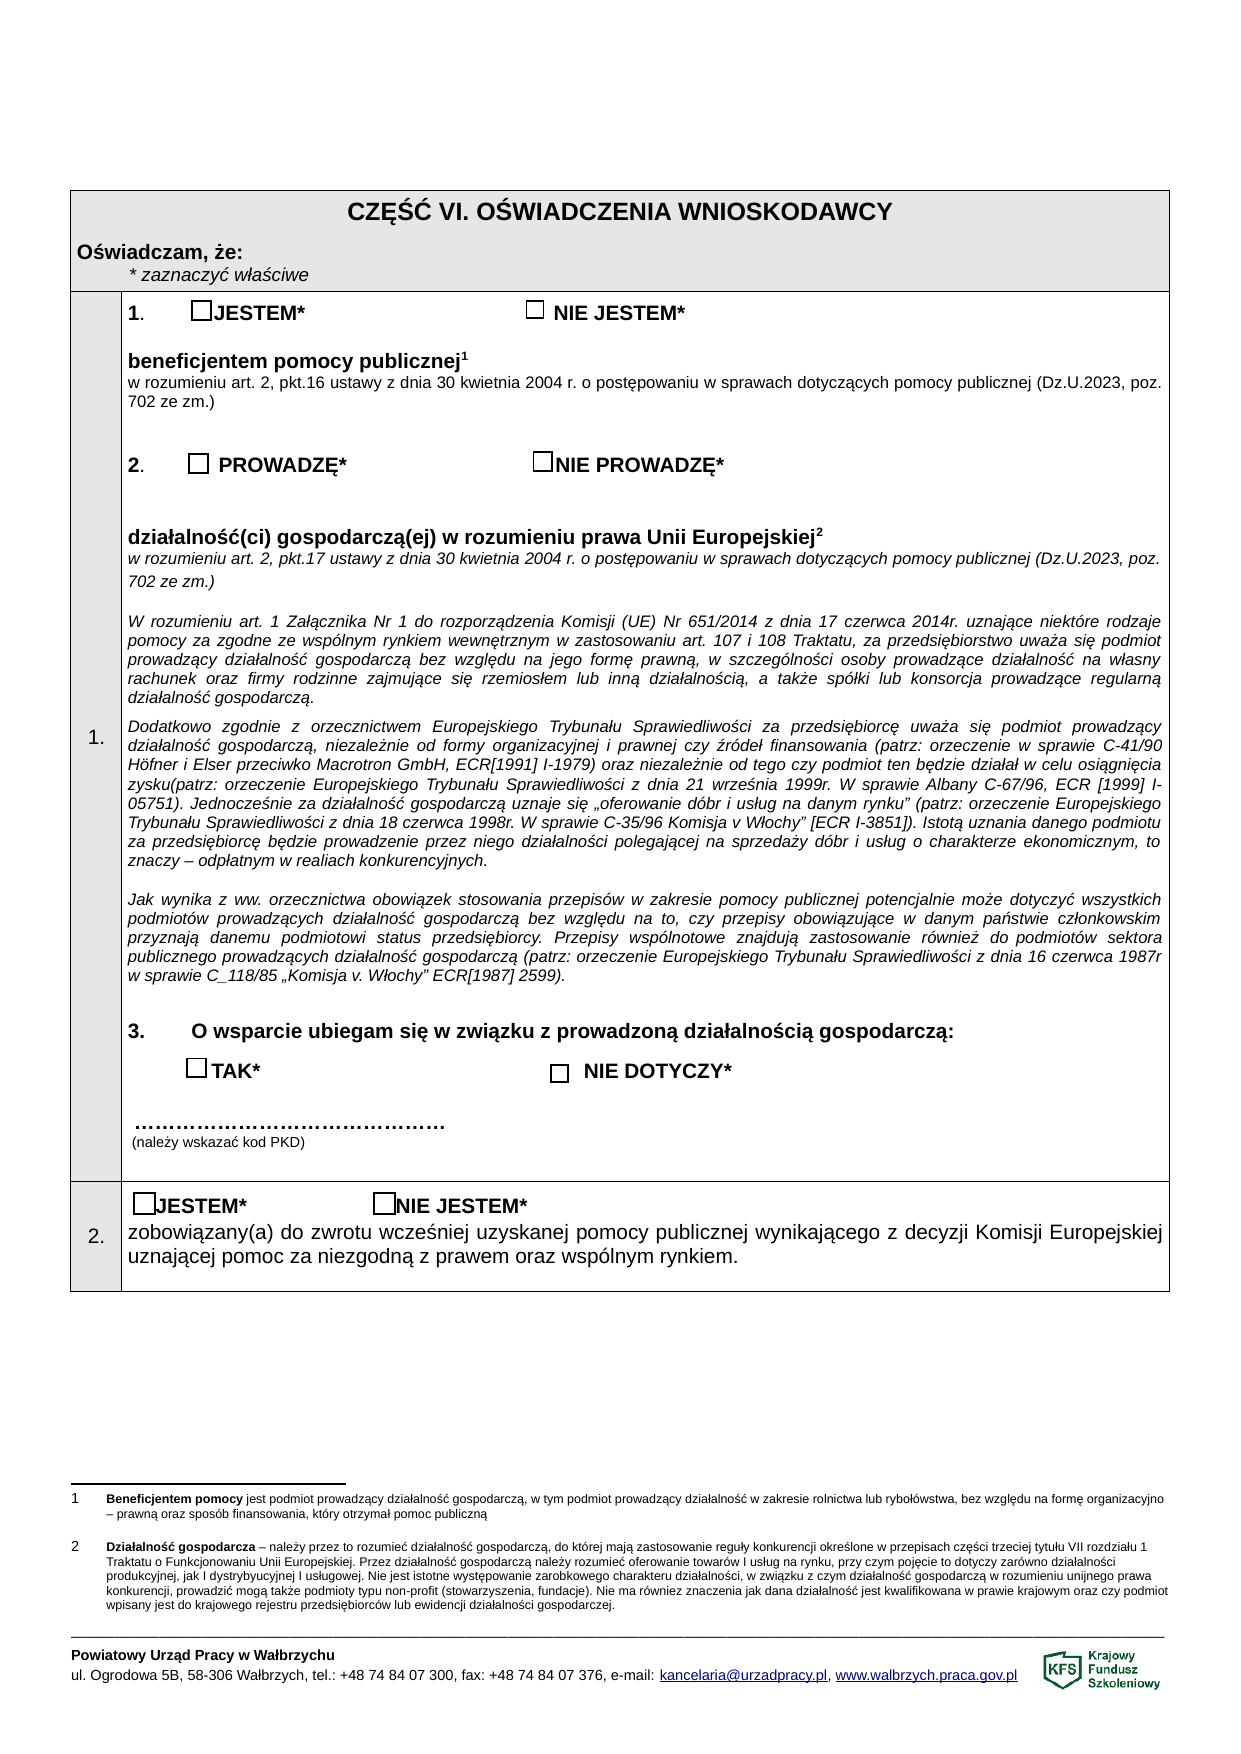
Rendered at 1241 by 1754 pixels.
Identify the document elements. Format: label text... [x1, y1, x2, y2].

table_cell 2. [71, 1182, 121, 1291]
table_header CZĘŚĆ VI. OŚWIADCZENIA WNIOSKODAWCY Oświadczam, że: * zaznaczyć właściwe [71, 191, 1169, 291]
table_cell 1. [71, 292, 121, 1181]
picture [1033, 1640, 1170, 1700]
table_cell JESTEM* NIE JESTEM* zobowiązany(a) do zwrotu wcześniej uzyskanej pomocy publicznej wynikającego z decyzji Komisji Europejskiej uznającej pomoc za niezgodną z prawem oraz wspólnym rynkiem. [122, 1182, 1169, 1291]
table_cell 1. JESTEM* NIE JESTEM* beneficjentem pomocy publicznej w rozumieniu art. 2, pkt.16 ustawy z dnia 30 kwietnia 2004 r. o postępowaniu w sprawach dotyczących pomocy publicznej (Dz.U.2023, poz. 702 ze zm.) 2. PROWADZĘ* NIE PROWADZĘ* działalność(ci) gospodarczą(ej) w rozumieniu prawa Unii Europejskiej w rozumieniu art. 2, pkt.17 ustawy z dnia 30 kwietnia 2004 r. o postępowaniu w sprawach dotyczących pomocy publicznej (Dz.U.2023, poz. 702 ze zm.) W rozumieniu art. 1 Załącznika Nr 1 do rozporządzenia Komisji (UE) Nr 651/2014 z dnia 17 czerwca 2014r. uznające niektóre rodzaje pomocy za zgodne ze wspólnym rynkiem wewnętrznym w zastosowaniu art. 107 i 108 Traktatu, za przedsiębiorstwo uważa się podmiot prowadzący działalność gospodarczą bez względu na jego formę prawną, w szczególności osoby prowadzące działalność na własny rachunek oraz firmy rodzinne zajmujące się rzemiosłem lub inną działalnością, a także spółki lub konsorcja prowadzące regularną działalność gospodarczą. Dodatkowo zgodnie z orzecznictwem Europejskiego Trybunału Sprawiedliwości za przedsiębiorcę uważa się podmiot prowadzący działalność gospodarczą, niezależnie od formy organizacyjnej i prawnej czy źródeł finansowania (patrz: orzeczenie w sprawie C-41/90 Höfner i Elser przeciwko Macrotron GmbH, ECR[1991] I-1979) oraz niezależnie od tego czy podmiot ten będzie działał w celu osiągnięcia zysku(patrz: orzeczenie Europejskiego Trybunału Sprawiedliwości z dnia 21 września 1999r. W sprawie Albany C-67/96, ECR [1999] I-05751). Jednocześnie za działalność gospodarczą uznaje się „oferowanie dóbr i usług na danym rynku” (patrz: orzeczenie Europejskiego Trybunału Sprawiedliwości z dnia 18 czerwca 1998r. W sprawie C-35/96 Komisja v Włochy” [ECR I-3851]). Istotą uznania danego podmiotu za przedsiębiorcę będzie prowadzenie przez niego działalności polegającej na sprzedaży dóbr i usług o charakterze ekonomicznym, to znaczy – odpłatnym w realiach konkurencyjnych. Jak wynika z ww. orzecznictwa obowiązek stosowania przepisów w zakresie pomocy publicznej potencjalnie może dotyczyć wszystkich podmiotów prowadzących działalność gospodarczą bez względu na to, czy przepisy obowiązujące w danym państwie członkowskim przyznają danemu podmiotowi status przedsiębiorcy. Przepisy wspólnotowe znajdują zastosowanie również do podmiotów sektora publicznego prowadzących działalność gospodarczą (patrz: orzeczenie Europejskiego Trybunału Sprawiedliwości z dnia 16 czerwca 1987r w sprawie C_118/85 „Komisja v. Włochy” ECR[1987] 2599). 3. O wsparcie ubiegam się w związku z prowadzoną działalnością gospodarczą: TAK* NIE DOTYCZY* ……………………………………… (należy wskazać kod PKD) [122, 292, 1169, 1181]
